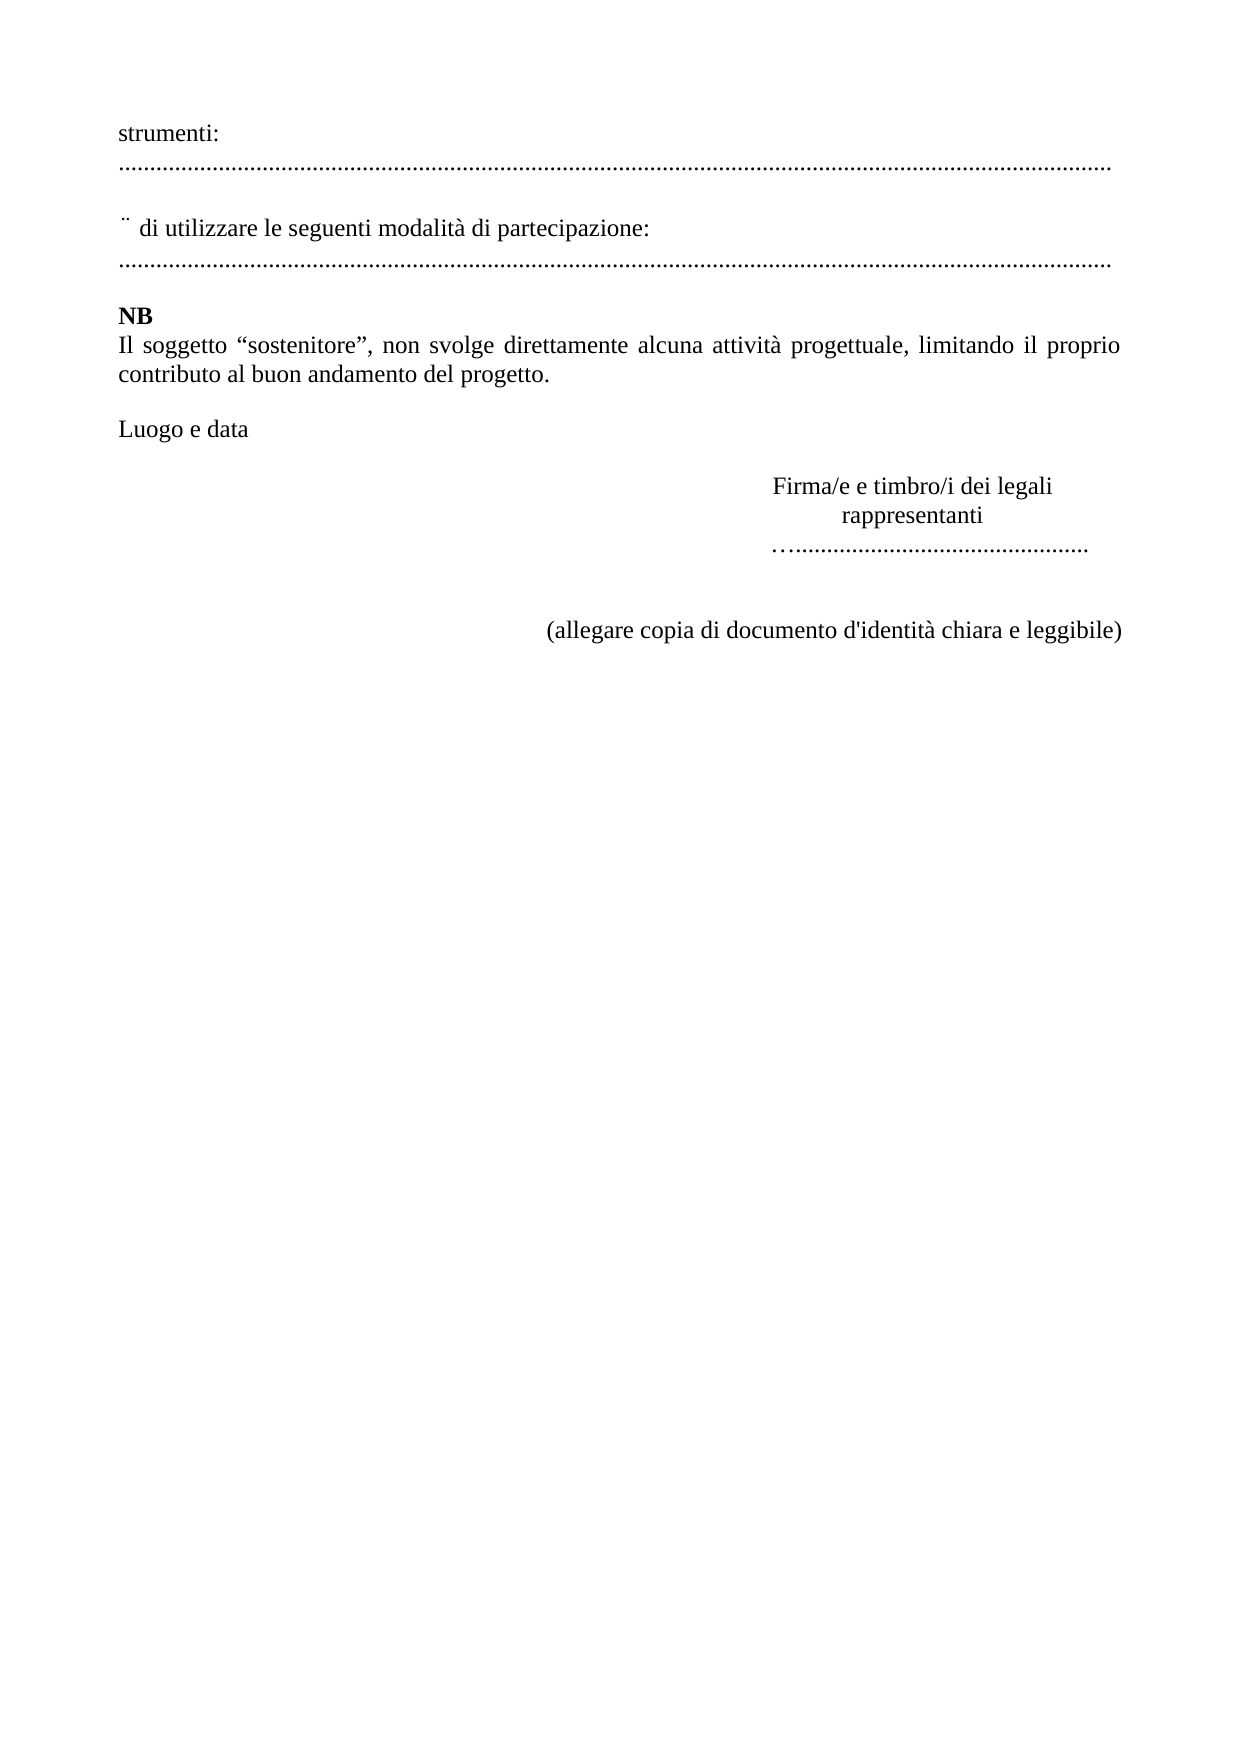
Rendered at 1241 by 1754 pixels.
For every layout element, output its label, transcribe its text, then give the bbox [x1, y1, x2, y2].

text (allegare copia di documento d'identità chiara e leggibile) [462, 615, 1122, 644]
text …............................................... [708, 529, 1122, 558]
text strumenti: [118, 118, 1122, 147]
text ............................................................................................................................................................... [118, 147, 1122, 176]
text Firma/e e timbro/i dei legali rappresentanti [703, 471, 1122, 529]
text Il soggetto “sostenitore”, non svolge direttamente alcuna attività progettuale, limitando il proprio contributo al buon andamento del progetto. [118, 330, 1122, 387]
text NB [118, 301, 1122, 330]
text Luogo e data [118, 414, 1122, 443]
text ............................................................................................................................................................... [118, 244, 1122, 272]
text ¨ di utilizzare le seguenti modalità di partecipazione: [118, 210, 1122, 244]
